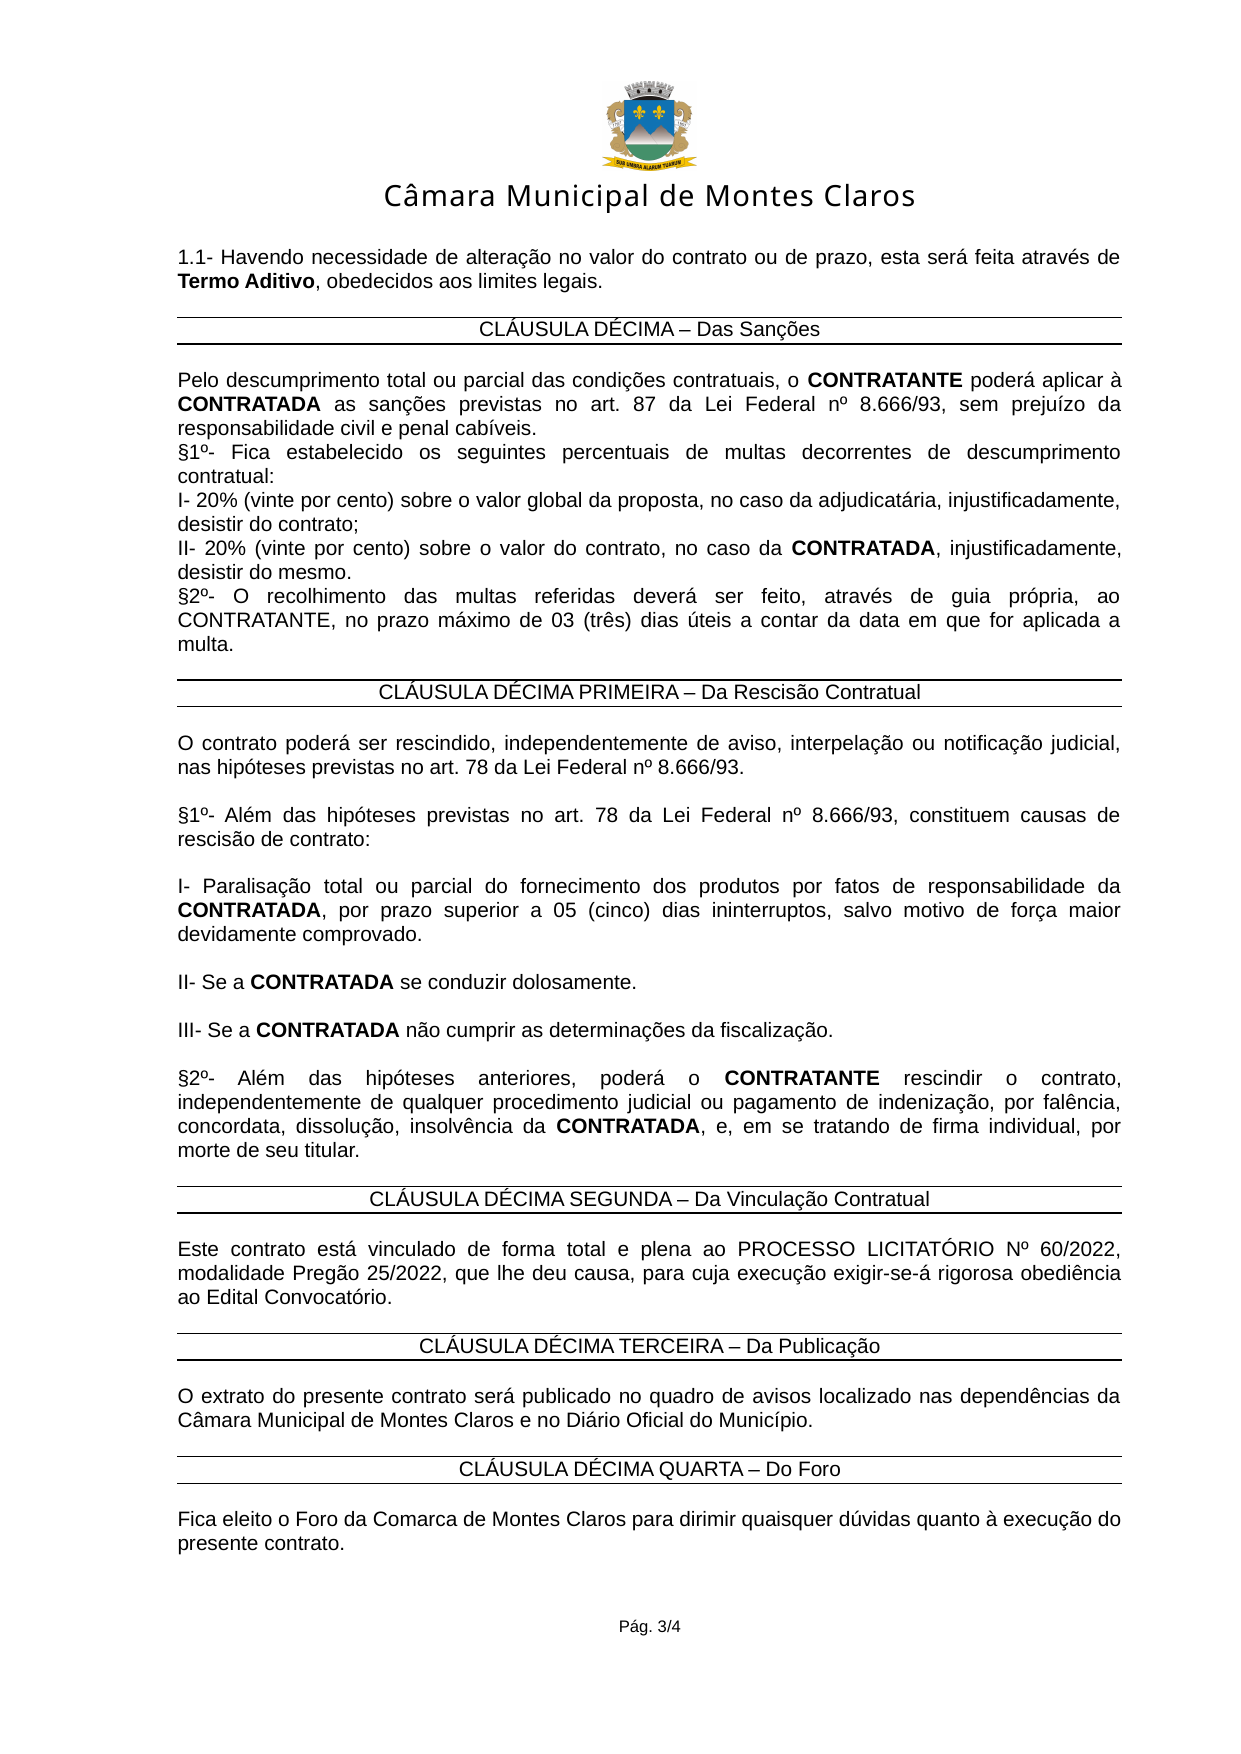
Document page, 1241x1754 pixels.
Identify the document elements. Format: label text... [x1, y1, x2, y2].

text I- 20% (vinte por cento) sobre o valor global da proposta, no caso da adjudicatária, injustificadamente, desistir do contrato; [177, 488, 1122, 536]
subtitle CLÁUSULA DÉCIMA – Das Sanções [177, 318, 1122, 343]
text Este contrato está vinculado de forma total e plena ao PROCESSO LICITATÓRIO Nº 60/2022, modalidade Pregão 25/2022, que lhe deu causa, para cuja execução exigir-se-á rigorosa obediência ao Edital Convocatório. [177, 1237, 1122, 1309]
subtitle CLÁUSULA DÉCIMA TERCEIRA – Da Publicação [177, 1334, 1122, 1359]
text I- Paralisação total ou parcial do fornecimento dos produtos por fatos de responsabilidade da CONTRATADA, por prazo superior a 05 (cinco) dias ininterruptos, salvo motivo de força maior devidamente comprovado. [177, 874, 1122, 946]
text Fica eleito o Foro da Comarca de Montes Claros para dirimir quaisquer dúvidas quanto à execução do presente contrato. [177, 1507, 1122, 1555]
text Pelo descumprimento total ou parcial das condições contratuais, o CONTRATANTE poderá aplicar à CONTRATADA as sanções previstas no art. 87 da Lei Federal nº 8.666/93, sem prejuízo da responsabilidade civil e penal cabíveis. [177, 368, 1122, 440]
text O contrato poderá ser rescindido, independentemente de aviso, interpelação ou notificação judicial, nas hipóteses previstas no art. 78 da Lei Federal nº 8.666/93. [177, 731, 1122, 778]
picture [602, 81, 698, 171]
subtitle CLÁUSULA DÉCIMA SEGUNDA – Da Vinculação Contratual [177, 1187, 1122, 1212]
text §1º- Além das hipóteses previstas no art. 78 da Lei Federal nº 8.666/93, constituem causas de rescisão de contrato: [177, 802, 1122, 850]
text §1º- Fica estabelecido os seguintes percentuais de multas decorrentes de descumprimento contratual: [177, 440, 1122, 488]
text II- Se a CONTRATADA se conduzir dolosamente. [177, 970, 1122, 994]
text §2º- O recolhimento das multas referidas deverá ser feito, através de guia própria, ao CONTRATANTE, no prazo máximo de 03 (três) dias úteis a contar da data em que for aplicada a multa. [177, 583, 1122, 655]
text 1.1- Havendo necessidade de alteração no valor do contrato ou de prazo, esta será feita através de Termo Aditivo, obedecidos aos limites legais. [177, 245, 1122, 293]
text §2º- Além das hipóteses anteriores, poderá o CONTRATANTE rescindir o contrato, independentemente de qualquer procedimento judicial ou pagamento de indenização, por falência, concordata, dissolução, insolvência da CONTRATADA, e, em se tratando de firma individual, por morte de seu titular. [177, 1066, 1122, 1162]
subtitle CLÁUSULA DÉCIMA PRIMEIRA – Da Rescisão Contratual [177, 681, 1122, 706]
text II- 20% (vinte por cento) sobre o valor do contrato, no caso da CONTRATADA, injustificadamente, desistir do mesmo. [177, 536, 1122, 583]
text O extrato do presente contrato será publicado no quadro de avisos localizado nas dependências da Câmara Municipal de Montes Claros e no Diário Oficial do Município. [177, 1384, 1122, 1432]
subtitle CLÁUSULA DÉCIMA QUARTA – Do Foro [177, 1457, 1122, 1483]
text III- Se a CONTRATADA não cumprir as determinações da fiscalização. [177, 1018, 1122, 1042]
